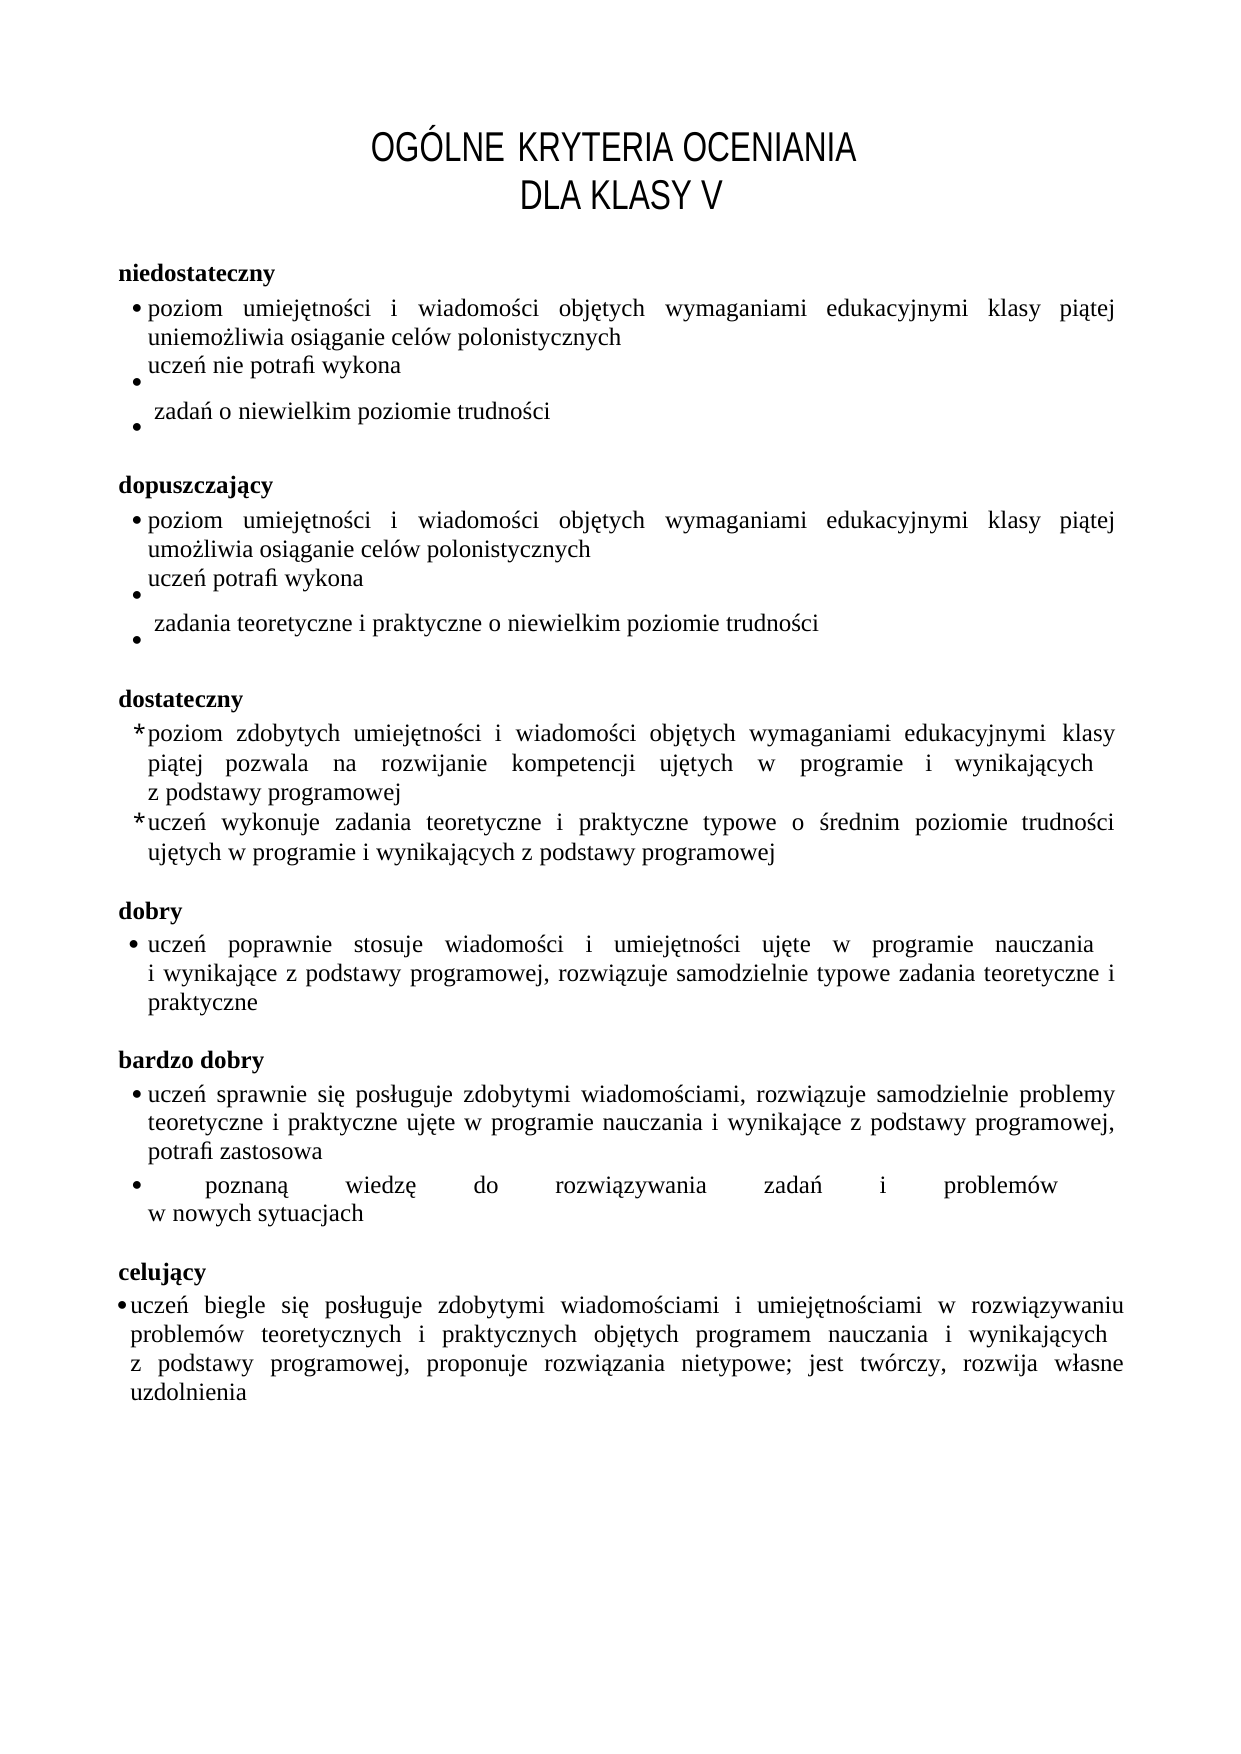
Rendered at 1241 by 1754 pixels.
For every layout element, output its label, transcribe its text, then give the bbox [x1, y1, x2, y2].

text celujący [118, 1257, 1124, 1286]
list zadań o niewielkim poziomie trudności [133, 396, 1124, 441]
list uczeń nie potraﬁ wykona [133, 350, 1124, 396]
text dopuszczający [118, 471, 1124, 499]
list poziom zdobytych umiejętności i wiadomości objętych wymaganiami edukacyjnymi klasy piątej pozwala na rozwijanie kompetencji ujętych w programie i wynikających z podstawy programowej [133, 717, 1115, 806]
text bardzo dobry [118, 1045, 1124, 1074]
text niedostateczny [118, 258, 1124, 286]
list poziom umiejętności i wiadomości objętych wymaganiami edukacyjnymi klasy piątej uniemożliwia osiąganie celów polonistycznych [133, 293, 1115, 350]
text OGÓLNE KRYTERIA OCENIANIA DLA KLASY V [297, 122, 945, 218]
list poznaną wiedzę do rozwiązywania zadań i problemów w nowych sytuacjach [133, 1170, 1115, 1227]
list poziom umiejętności i wiadomości objętych wymaganiami edukacyjnymi klasy piątej umożliwia osiąganie celów polonistycznych [133, 506, 1115, 563]
list uczeń wykonuje zadania teoretyczne i praktyczne typowe o średnim poziomie trudności ujętych w programie i wynikających z podstawy programowej [133, 806, 1115, 866]
list uczeń potraﬁ wykona [133, 563, 1124, 608]
text dobry [118, 896, 1124, 924]
list uczeń sprawnie się posługuje zdobytymi wiadomościami, rozwiązuje samodzielnie problemy teoretyczne i praktyczne ujęte w programie nauczania i wynikające z podstawy programowej, potraﬁ zastosowa [133, 1079, 1115, 1165]
list uczeń biegle się posługuje zdobytymi wiadomościami i umiejętnościami w rozwiązywaniu problemów teoretycznych i praktycznych objętych programem nauczania i wynikających z podstawy programowej, proponuje rozwiązania nietypowe; jest twórczy, rozwija własne uzdolnienia [118, 1290, 1124, 1405]
list uczeń poprawnie stosuje wiadomości i umiejętności ujęte w programie nauczania i wynikające z podstawy programowej, rozwiązuje samodzielnie typowe zadania teoretyczne i praktyczne [129, 929, 1115, 1016]
list zadania teoretyczne i praktyczne o niewielkim poziomie trudności [133, 608, 1124, 654]
text dostateczny [118, 684, 1124, 712]
